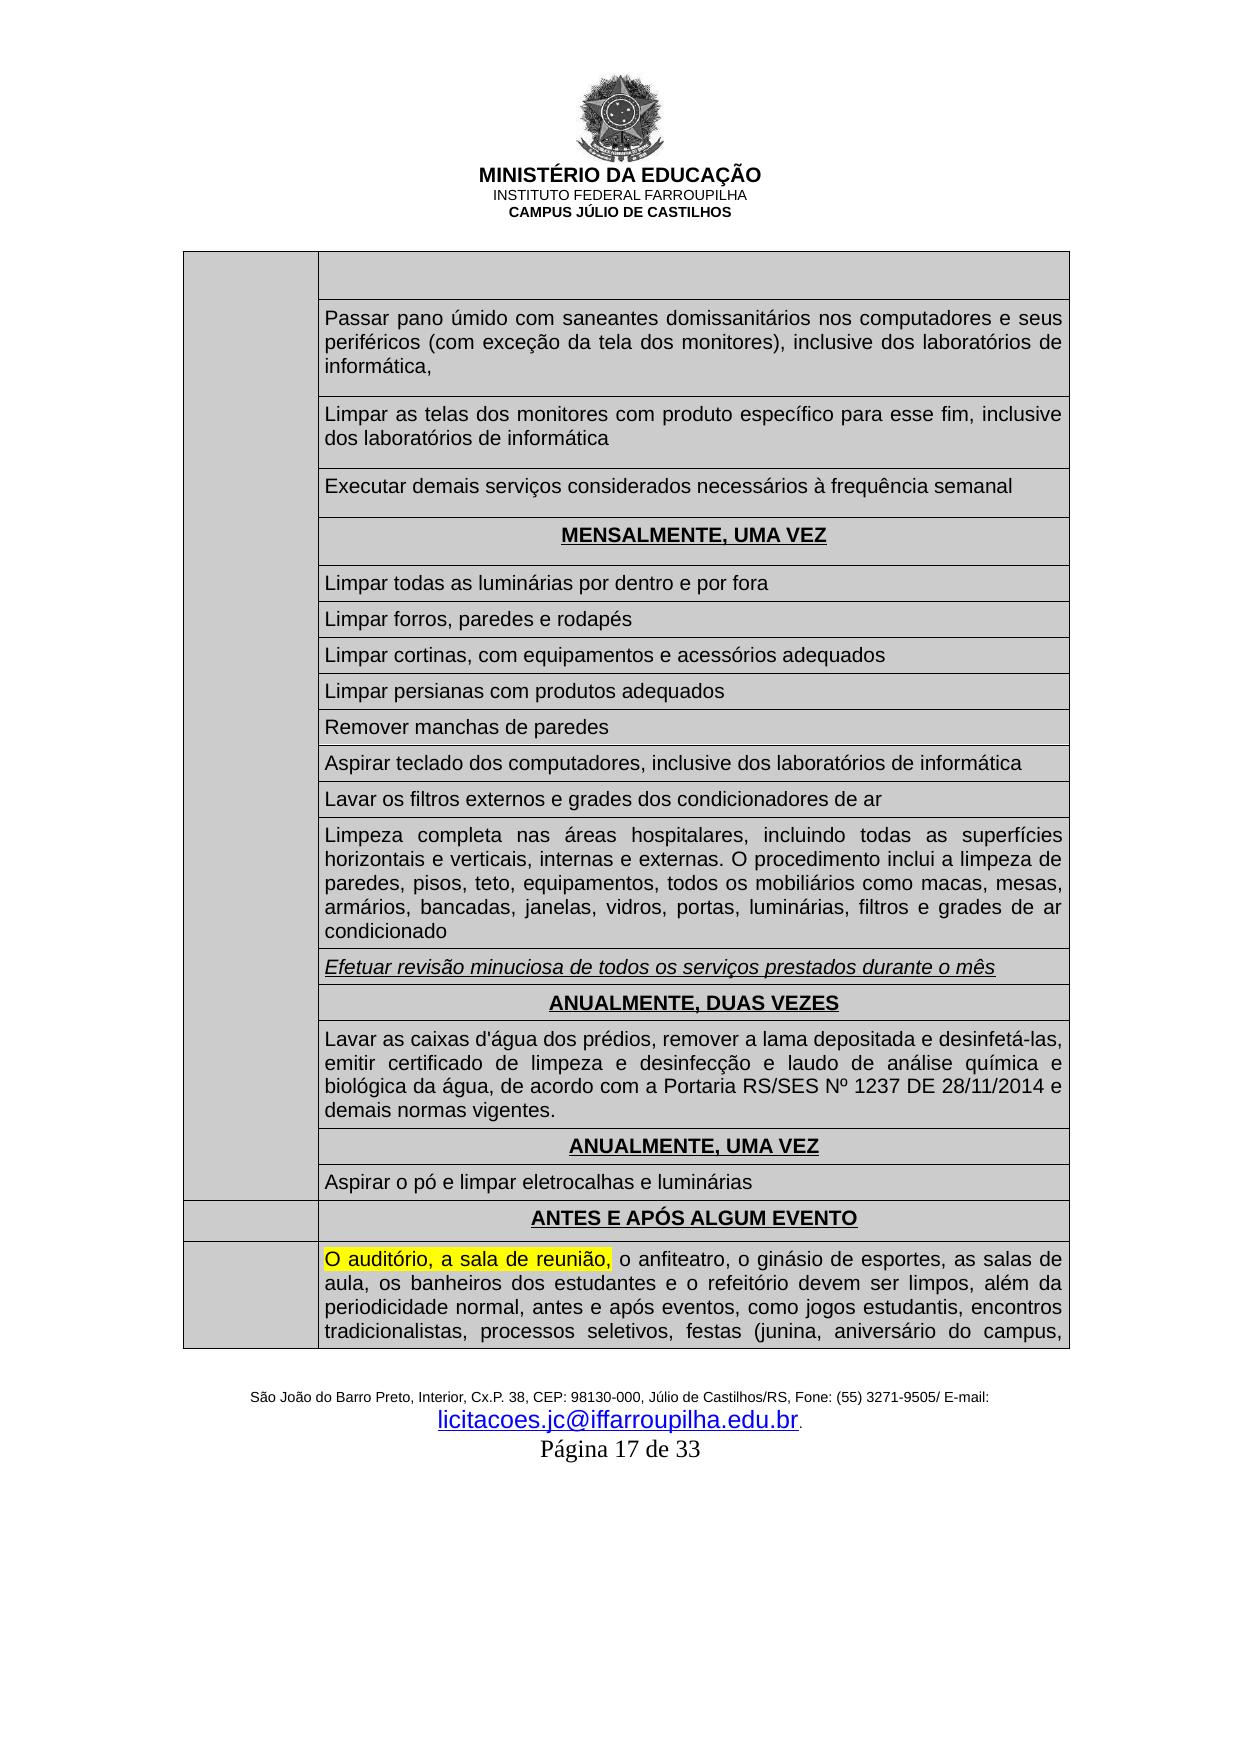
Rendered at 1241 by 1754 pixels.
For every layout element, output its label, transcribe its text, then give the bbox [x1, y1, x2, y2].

table_cell Efetuar revisão minuciosa de todos os serviços prestados durante o mês [319, 949, 1069, 984]
table_cell Aspirar teclado dos computadores, inclusive dos laboratórios de informática [319, 746, 1069, 781]
table_cell Lavar as caixas d'água dos prédios, remover a lama depositada e desinfetá-las, emitir certificado de limpeza e desinfecção e laudo de análise química e biológica da água, de acordo com a Portaria RS/SES Nº 1237 DE 28/11/2014 e demais normas vigentes. [319, 1021, 1069, 1128]
table_cell Lavar os filtros externos e grades dos condicionadores de ar [319, 782, 1069, 816]
table_cell Limpar as telas dos monitores com produto específico para esse fim, inclusive dos laboratórios de informática [319, 397, 1069, 468]
table_cell [184, 1242, 318, 1348]
table_cell Aspirar o pó e limpar eletrocalhas e luminárias [319, 1165, 1069, 1200]
table_cell [319, 252, 1069, 299]
table_cell ANUALMENTE, DUAS VEZES [319, 985, 1069, 1020]
table_cell Limpar todas as luminárias por dentro e por fora [319, 566, 1069, 601]
table_cell O auditório, a sala de reunião, o anfiteatro, o ginásio de esportes, as salas de aula, os banheiros dos estudantes e o refeitório devem ser limpos, além da periodicidade normal, antes e após eventos, como jogos estudantis, encontros tradicionalistas, processos seletivos, festas (junina, aniversário do campus, [319, 1242, 1069, 1348]
table_cell Executar demais serviços considerados necessários à frequência semanal [319, 469, 1069, 516]
table_cell MENSALMENTE, UMA VEZ [319, 518, 1069, 565]
table_cell ANTES E APÓS ALGUM EVENTO [319, 1201, 1069, 1241]
table_cell Passar pano úmido com saneantes domissanitários nos computadores e seus periféricos (com exceção da tela dos monitores), inclusive dos laboratórios de informática, [319, 300, 1069, 396]
table_cell ANUALMENTE, UMA VEZ [319, 1129, 1069, 1164]
table_cell Limpar forros, paredes e rodapés [319, 602, 1069, 637]
table_cell Remover manchas de paredes [319, 710, 1069, 744]
table_cell [184, 1201, 318, 1241]
table_cell Limpar persianas com produtos adequados [319, 674, 1069, 709]
table_cell Limpeza completa nas áreas hospitalares, incluindo todas as superfícies horizontais e verticais, internas e externas. O procedimento inclui a limpeza de paredes, pisos, teto, equipamentos, todos os mobiliários como macas, mesas, armários, bancadas, janelas, vidros, portas, luminárias, filtros e grades de ar condicionado [319, 818, 1069, 948]
table_cell Limpar cortinas, com equipamentos e acessórios adequados [319, 638, 1069, 673]
table_header [184, 252, 318, 1200]
